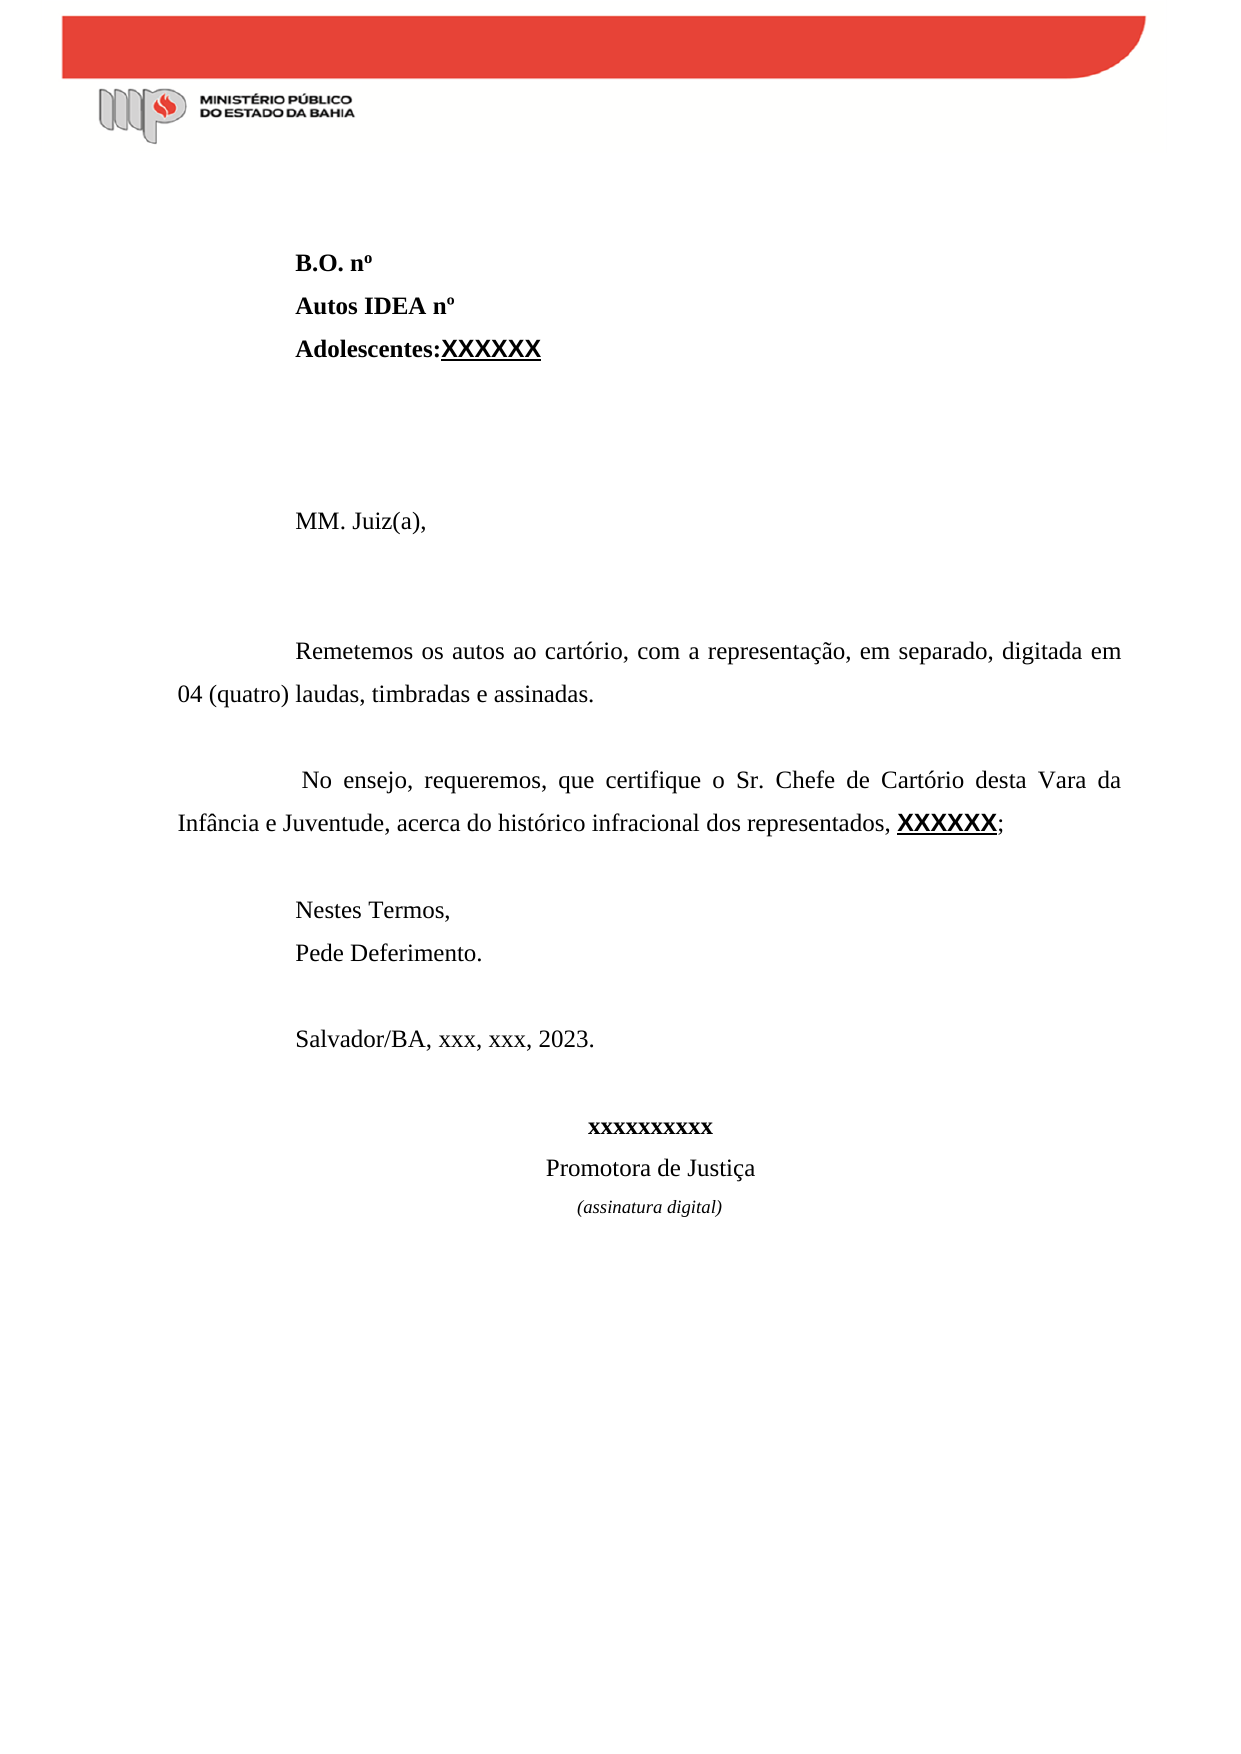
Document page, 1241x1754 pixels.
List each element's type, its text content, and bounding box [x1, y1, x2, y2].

text Nestes Termos, Pede Deferimento. [295, 895, 484, 967]
text MM. Juiz(a), [295, 506, 1134, 535]
text Adolescentes:XXXXXX [177, 334, 1122, 363]
picture [38, 0, 1169, 153]
text Remetemos os autos ao cartório, com a representação, em separado, digitada em 04 (quatro) laudas, timbradas e assinadas. [177, 636, 1122, 708]
text (assinatura digital) [167, 1196, 1134, 1217]
subtitle B.O. no [295, 248, 1134, 277]
text Autos IDEA nº [295, 291, 1134, 320]
subtitle xxxxxxxxxx [167, 1111, 1134, 1140]
text Promotora de Justiça [167, 1153, 1134, 1182]
text Salvador/BA, xxx, xxx, 2023. [295, 1024, 1134, 1053]
text No ensejo, requeremos, que certifique o Sr. Chefe de Cartório desta Vara da Infância e Juventude, acerca do histórico infracional dos representados, XXXXXX; [177, 765, 1123, 837]
